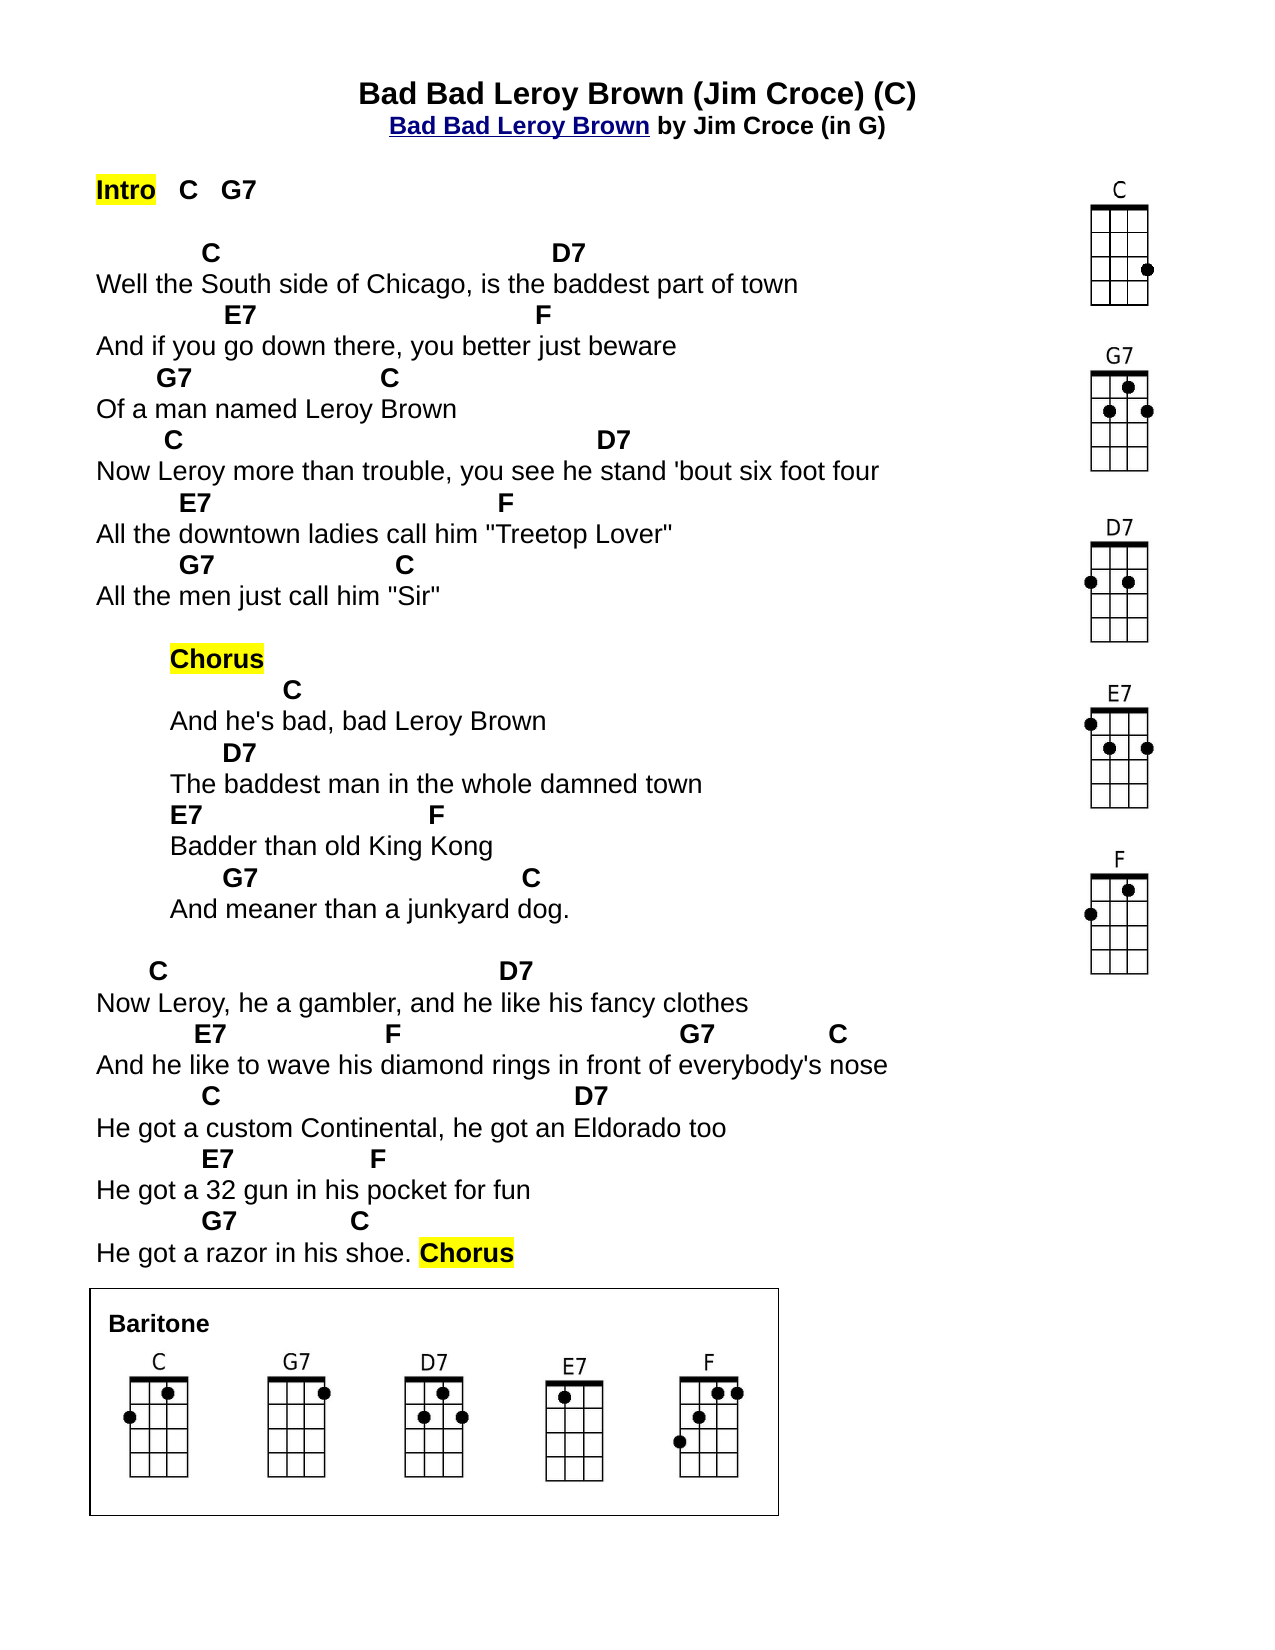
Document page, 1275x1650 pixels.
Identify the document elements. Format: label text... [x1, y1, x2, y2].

table_cell [1054, 338, 1186, 504]
table_cell Baritone [91, 1289, 228, 1344]
text Bad Bad Leroy Brown (Jim Croce) (C) [90, 75, 1185, 111]
table_cell [1054, 1344, 1186, 1514]
table_cell [1054, 841, 1186, 1007]
picture [1063, 847, 1176, 997]
text Bad Bad Leroy Brown by Jim Croce (in G) [90, 111, 1185, 140]
picture [240, 1349, 353, 1500]
picture [102, 1349, 216, 1500]
picture [377, 1349, 491, 1500]
picture [518, 1354, 631, 1504]
picture [1063, 514, 1176, 665]
table_cell [1054, 675, 1186, 841]
picture [652, 1349, 766, 1500]
table_cell [503, 1344, 640, 1514]
table_cell [1054, 504, 1186, 675]
table_cell [640, 1289, 778, 1344]
table_cell [503, 1289, 640, 1344]
table_cell [228, 1344, 365, 1514]
picture [1063, 343, 1176, 494]
picture [1063, 177, 1176, 328]
table_cell [1054, 1288, 1186, 1344]
table_cell [640, 1344, 778, 1514]
table_header [1054, 169, 1186, 338]
table_header Intro C G7 C D7 Well the South side of Chicago, is the baddest part of town E7 F And if you go down there, you better just beware G7 C Of a man named Leroy Brown C D7 Now Leroy more than trouble, you see he stand 'bout six foot four E7 F All the downtown ladies call him "Treetop Lover" G7 C All the men just call him "Sir" Chorus C And he's bad, bad Leroy Brown D7 The baddest man in the whole damned town E7 F Badder than old King Kong G7 C And meaner than a junkyard dog. C D7 Now Leroy, he a gambler, and he like his fancy clothes E7 F G7 C And he like to wave his diamond rings in front of everybody's nose C D7 He got a custom Continental, he got an Eldorado too E7 F He got a 32 gun in his pocket for fun G7 C He got a razor in his shoe. Chorus [90, 169, 1053, 1288]
table_cell [779, 1288, 916, 1344]
table_cell [1054, 1008, 1186, 1288]
table_cell [365, 1289, 503, 1344]
picture [1063, 680, 1176, 831]
table_cell [365, 1344, 503, 1514]
table_cell [779, 1344, 916, 1514]
table_cell [916, 1344, 1053, 1514]
table_cell [228, 1289, 365, 1344]
table_cell [91, 1344, 228, 1514]
table_cell [916, 1288, 1053, 1344]
